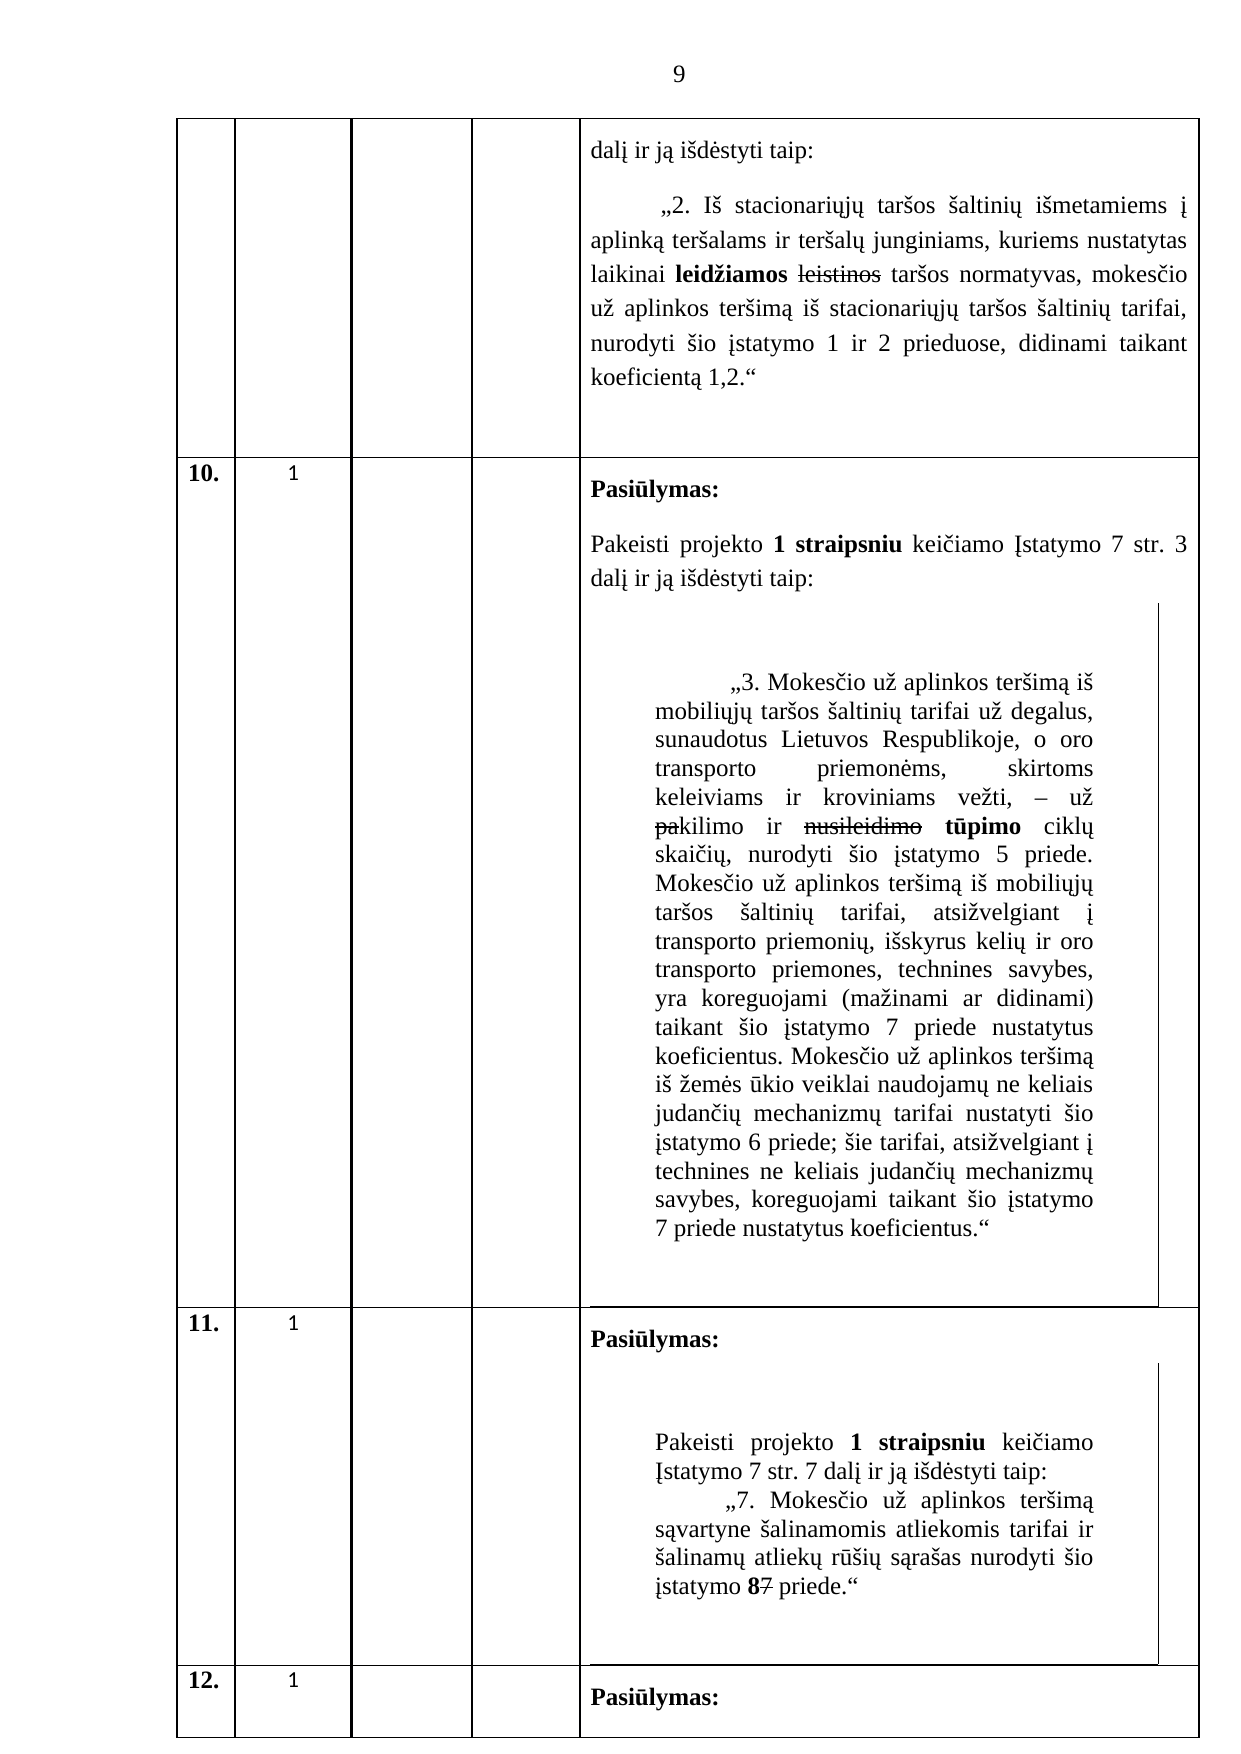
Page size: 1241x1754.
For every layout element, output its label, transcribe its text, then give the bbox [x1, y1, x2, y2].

table_cell [353, 1666, 471, 1737]
table_cell 1 [236, 458, 350, 1307]
table_cell 10. [178, 458, 234, 1307]
table_cell 11. [178, 1308, 234, 1664]
table_cell Pasiūlymas: Pakeisti projekto 1 straipsniu keičiamo Įstatymo 7 str. 3 dalį ir ją išdėstyti taip: „3. Mokesčio už aplinkos teršimą iš mobiliųjų taršos šaltinių tarifai už degalus, sunaudotus Lietuvos Respublikoje, o oro transporto priemonėms, skirtoms keleiviams ir kroviniams vežti, – už pakilimo ir nusileidimo tūpimo ciklų skaičių, nurodyti šio įstatymo 5 priede. Mokesčio už aplinkos teršimą iš mobiliųjų taršos šaltinių tarifai, atsižvelgiant į transporto priemonių, išskyrus kelių ir oro transporto priemones, technines savybes, yra koreguojami (mažinami ar didinami) taikant šio įstatymo 7 priede nustatytus koeficientus. Mokesčio už aplinkos teršimą iš žemės ūkio veiklai naudojamų ne keliais judančių mechanizmų tarifai nustatyti šio įstatymo 6 priede; šie tarifai, atsižvelgiant į technines ne keliais judančių mechanizmų savybes, koreguojami taikant šio įstatymo 7 priede nustatytus koeficientus.“ [581, 458, 1198, 1307]
table_cell [353, 1308, 471, 1664]
table_cell Pasiūlymas: Pakeisti projekto 1 straipsniu keičiamo Įstatymo 7 str. 7 dalį ir ją išdėstyti taip: „7. Mokesčio už aplinkos teršimą sąvartyne šalinamomis atliekomis tarifai ir šalinamų atliekų rūšių sąrašas nurodyti šio įstatymo 87 priede.“ [581, 1308, 1198, 1664]
table_cell [473, 1666, 579, 1737]
table_cell dalį ir ją išdėstyti taip: „2. Iš stacionariųjų taršos šaltinių išmetamiems į aplinką teršalams ir teršalų junginiams, kuriems nustatytas laikinai leidžiamos leistinos taršos normatyvas, mokesčio už aplinkos teršimą iš stacionariųjų taršos šaltinių tarifai, nurodyti šio įstatymo 1 ir 2 prieduose, didinami taikant koeficientą 1,2.“ [581, 119, 1198, 457]
table_cell 1 [236, 1666, 350, 1737]
table_cell [353, 119, 471, 457]
table_cell 1 [236, 1308, 350, 1664]
table_cell [473, 1308, 579, 1664]
table_cell [353, 458, 471, 1307]
table_cell 12. [178, 1666, 234, 1737]
table_cell [473, 458, 579, 1307]
table_cell [178, 119, 234, 457]
table_cell [473, 119, 579, 457]
table_cell [236, 119, 350, 457]
table_cell Pasiūlymas: [581, 1666, 1198, 1737]
